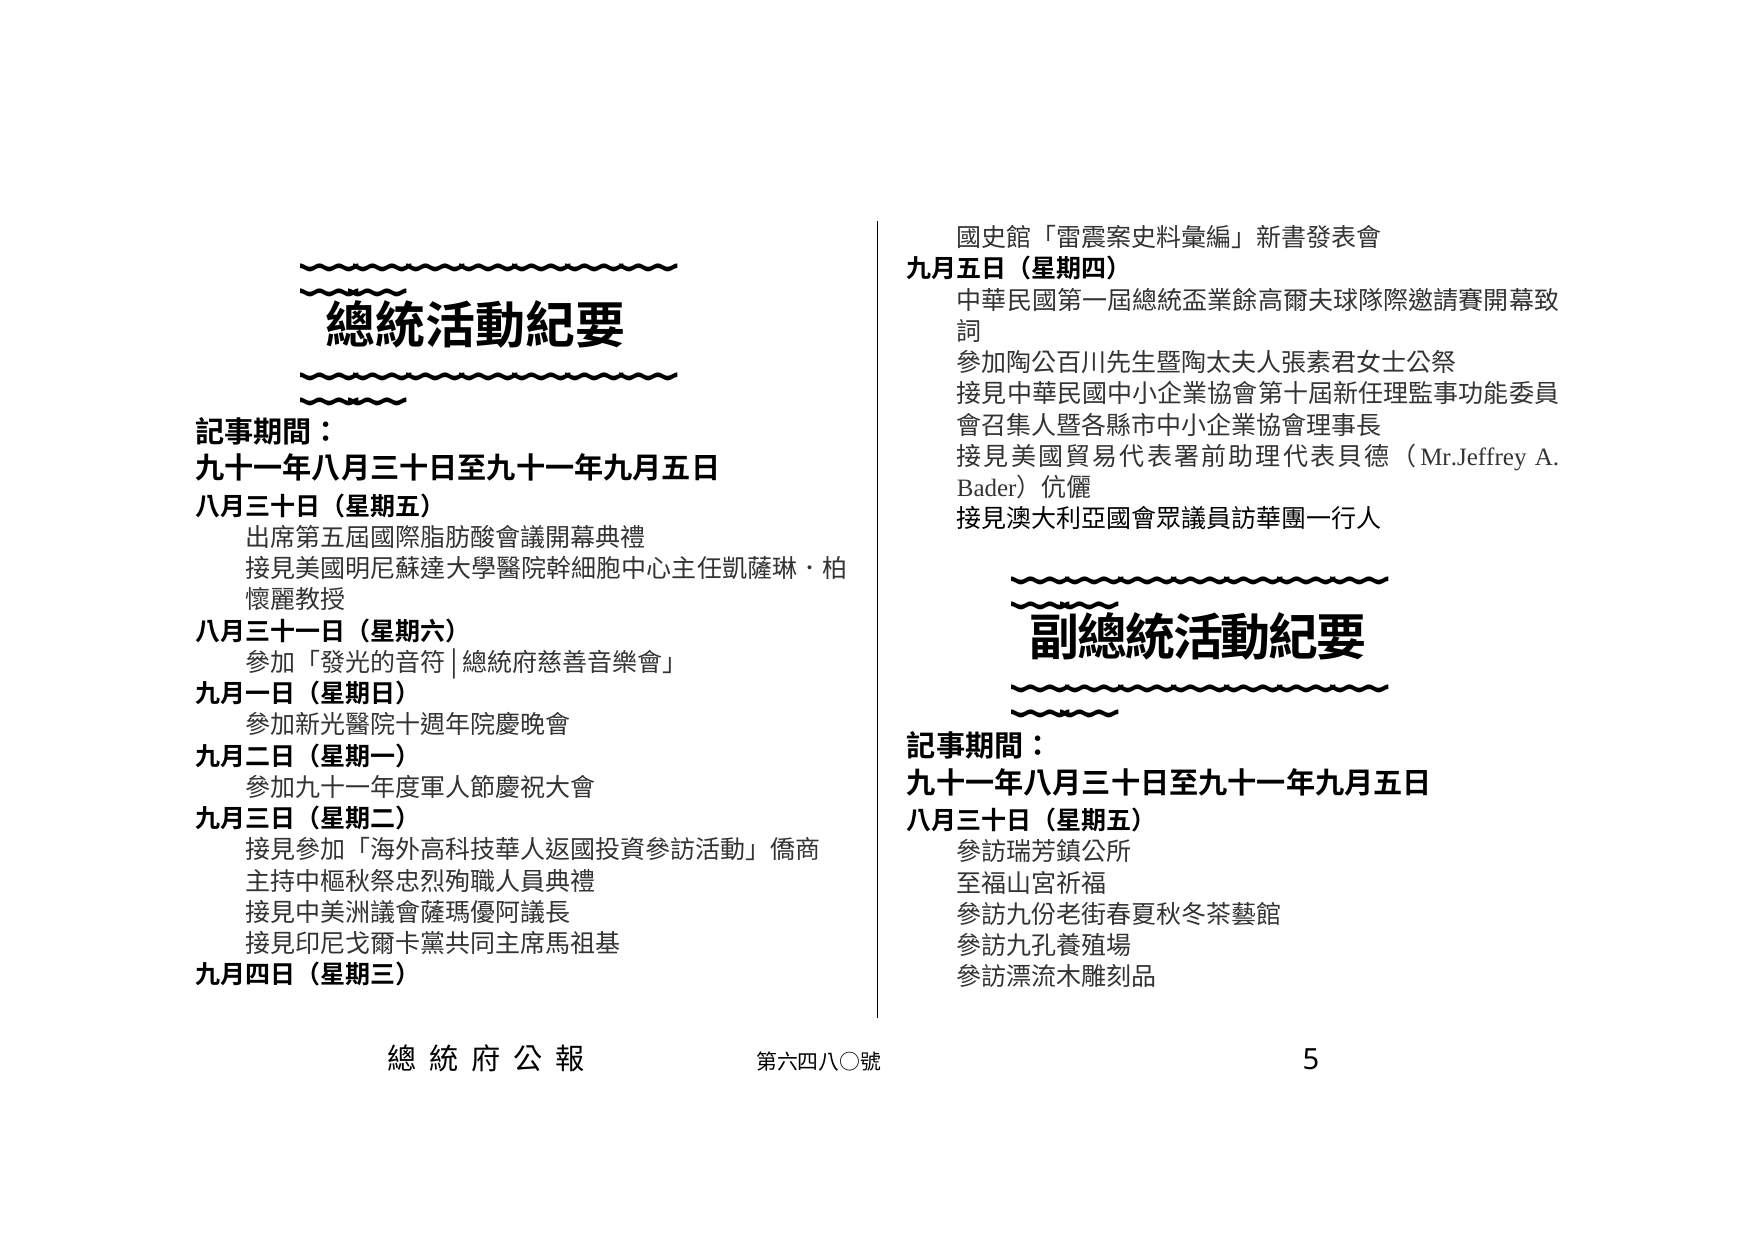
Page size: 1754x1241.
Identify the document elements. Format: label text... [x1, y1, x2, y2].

table_header ﹏﹏﹏﹏﹏﹏﹏﹏﹏ [297, 222, 680, 297]
text 接見美國明尼蘇達大學醫院幹細胞中心主任凱薩琳．柏懷麗教授 [245, 552, 847, 615]
text 九月四日（星期三） [195, 959, 847, 990]
text 記事期間： [195, 417, 847, 449]
text 八月三十日（星期五） [195, 490, 847, 521]
text 九月一日（星期日） [195, 677, 847, 709]
text 參訪九份老街春夏秋冬茶藝館 [957, 898, 1559, 929]
table_cell ﹏﹏﹏﹏﹏﹏﹏﹏﹏ [297, 355, 680, 417]
text 接見參加「海外高科技華人返國投資參訪活動」僑商 [245, 834, 847, 865]
text 參加陶公百川先生暨陶太夫人張素君女士公祭 [957, 347, 1559, 378]
table_header ﹏﹏﹏﹏﹏﹏﹏﹏﹏ [1009, 534, 1391, 609]
text 主持中樞秋祭忠烈殉職人員典禮 [245, 865, 847, 896]
text 接見印尼戈爾卡黨共同主席馬祖基 [245, 927, 847, 959]
table_cell ﹏﹏﹏﹏﹏﹏﹏﹏﹏ [1009, 668, 1391, 730]
text 接見美國貿易代表署前助理代表貝德（Mr.Jeffrey A. Bader）伉儷 [957, 440, 1559, 503]
text 九十一年八月三十日至九十一年九月五日 [195, 454, 847, 485]
text 參訪九孔養殖場 [957, 929, 1559, 961]
text 參訪漂流木雕刻品 [957, 961, 1559, 992]
table_cell 副總統活動紀要 [1009, 609, 1391, 667]
text 八月三十一日（星期六） [195, 615, 847, 646]
text 國史館「雷震案史料彙編」新書發表會 [957, 222, 1559, 253]
text 接見中華民國中小企業協會第十屆新任理監事功能委員會召集人暨各縣市中小企業協會理事長 [957, 378, 1559, 440]
text 至福山宮祈福 [957, 867, 1559, 898]
text 參加「發光的音符│總統府慈善音樂會」 [245, 646, 847, 677]
text 九月二日（星期一） [195, 740, 847, 771]
text 參加新光醫院十週年院慶晚會 [245, 709, 847, 740]
text 接見中美洲議會薩瑪優阿議長 [245, 896, 847, 927]
text 參訪瑞芳鎮公所 [957, 836, 1559, 867]
text 八月三十日（星期五） [907, 804, 1559, 836]
text 九十一年八月三十日至九十一年九月五日 [907, 768, 1559, 799]
text 九月五日（星期四） [907, 253, 1559, 284]
table_cell 總統活動紀要 [297, 297, 680, 355]
text 九月三日（星期二） [195, 802, 847, 834]
text 中華民國第一屆總統盃業餘高爾夫球隊際邀請賽開幕致詞 [957, 284, 1559, 347]
text 參加九十一年度軍人節慶祝大會 [245, 771, 847, 802]
text 記事期間： [907, 730, 1559, 763]
text 出席第五屆國際脂肪酸會議開幕典禮 [245, 521, 847, 552]
text 接見澳大利亞國會眾議員訪華團一行人 [957, 503, 1559, 534]
